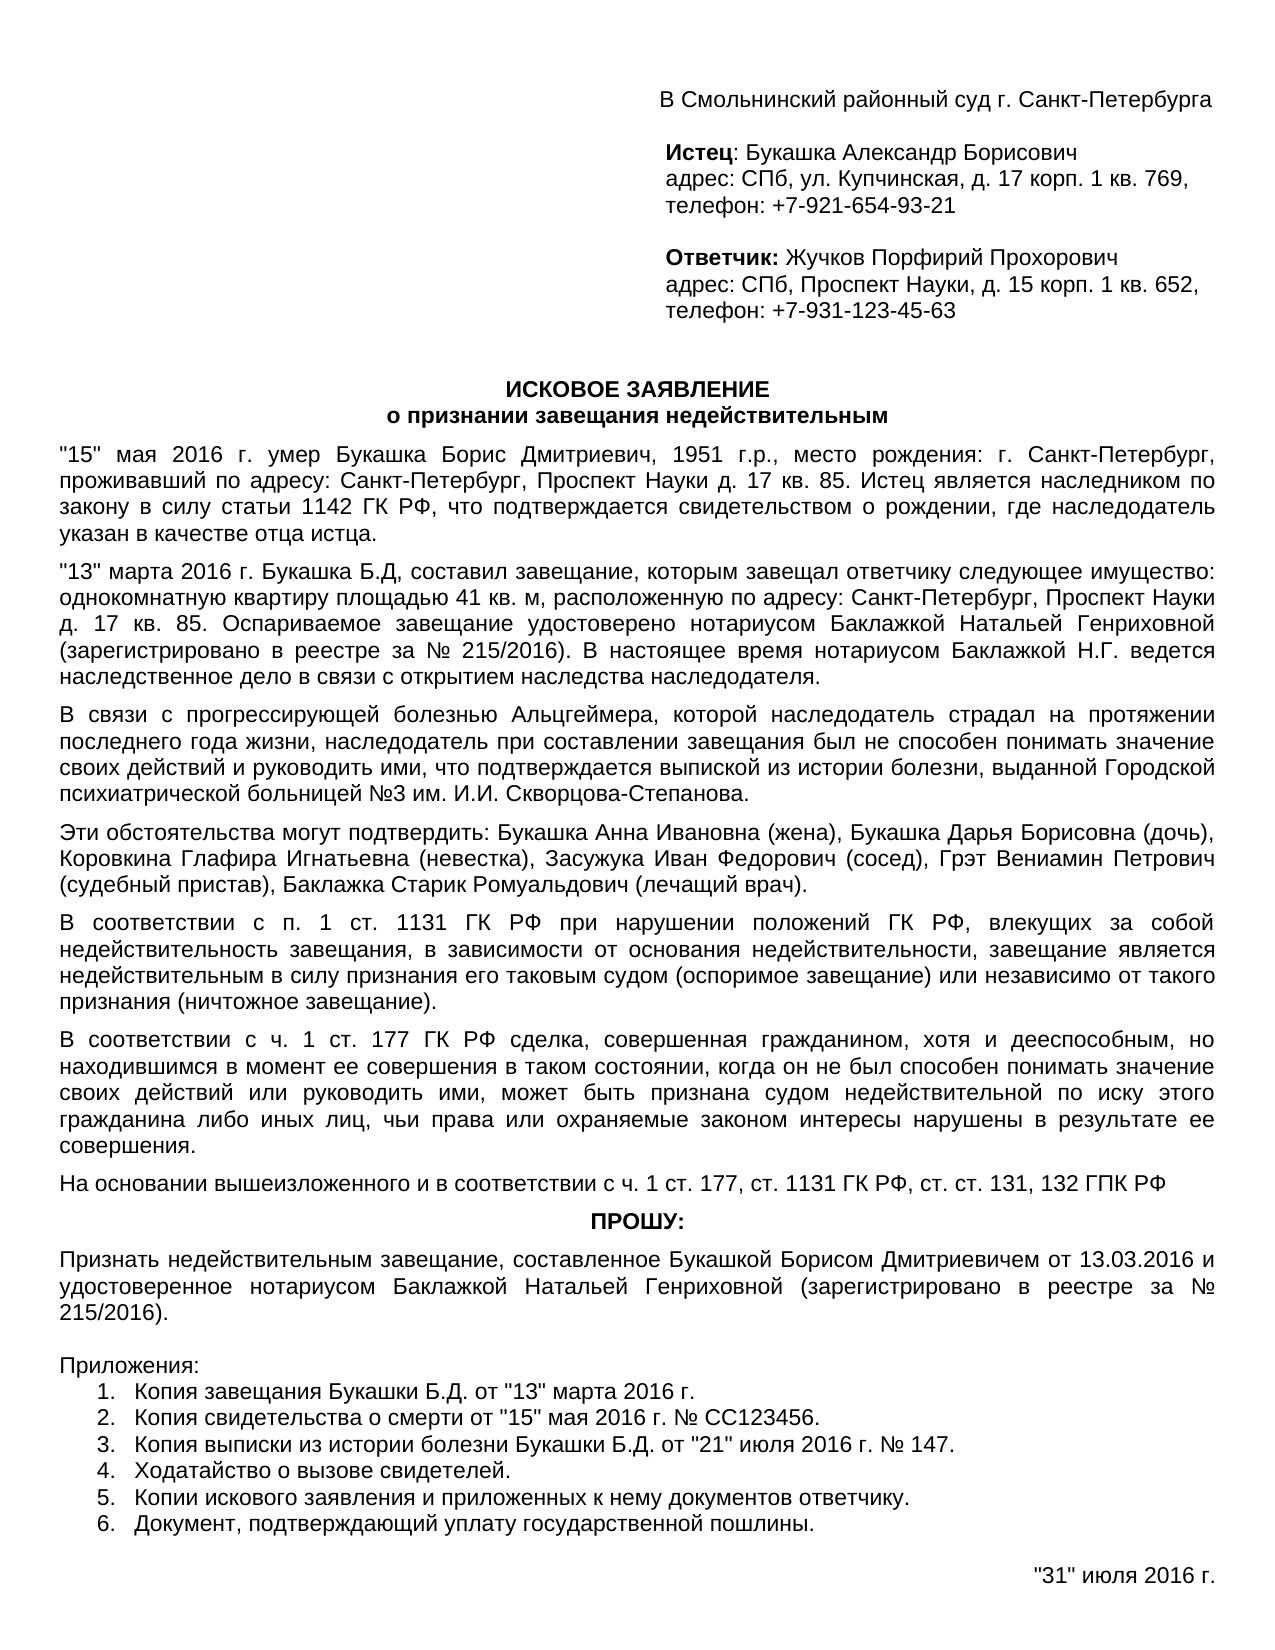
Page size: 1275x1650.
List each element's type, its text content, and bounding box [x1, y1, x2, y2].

text На основании вышеизложенного и в соответствии с ч. 1 ст. 177, ст. 1131 ГК РФ, ст. ст. 131, 132 ГПК РФ [59, 1170, 1216, 1196]
text Приложения: [59, 1352, 1216, 1378]
text "15" мая 2016 г. умер Букашка Борис Дмитриевич, 1951 г.р., место рождения: г. Санкт-Петербург, проживавший по адресу: Санкт-Петербург, Проспект Науки д. 17 кв. 85. Истец является наследником по закону в силу статьи 1142 ГК РФ, что подтверждается свидетельством о рождении, где наследодатель указан в качестве отца истца. [59, 441, 1216, 546]
text Признать недействительным завещание, составленное Букашкой Борисом Дмитриевичем от 13.03.2016 и удостоверенное нотариусом Баклажкой Натальей Генриховной (зарегистрировано в реестре за № 215/2016). [59, 1246, 1216, 1325]
list Копия завещания Букашки Б.Д. от "13" марта 2016 г. [97, 1378, 1216, 1404]
list Копия выписки из истории болезни Букашки Б.Д. от "21" июля 2016 г. № 147. [97, 1431, 1216, 1457]
list Документ, подтверждающий уплату государственной пошлины. [97, 1510, 1216, 1536]
list Копии искового заявления и приложенных к нему документов ответчику. [97, 1483, 1216, 1510]
text "31" июля 2016 г. [59, 1562, 1216, 1589]
text телефон: +7-931-123-45-63 [659, 297, 1216, 323]
text В Смольнинский районный суд г. Санкт-Петербурга [659, 86, 1216, 112]
text телефон: +7-921-654-93-21 [659, 192, 1216, 218]
text В соответствии с ч. 1 ст. 177 ГК РФ сделка, совершенная гражданином, хотя и дееспособным, но находившимся в момент ее совершения в таком состоянии, когда он не был способен понимать значение своих действий или руководить ими, может быть признана судом недействительной по иску этого гражданина либо иных лиц, чьи права или охраняемые законом интересы нарушены в результате ее совершения. [59, 1026, 1216, 1158]
list Ходатайство о вызове свидетелей. [97, 1457, 1216, 1483]
text Эти обстоятельства могут подтвердить: Букашка Анна Ивановна (жена), Букашка Дарья Борисовна (дочь), Коровкина Глафира Игнатьевна (невестка), Засужука Иван Федорович (сосед), Грэт Вениамин Петрович (судебный пристав), Баклажка Старик Ромуальдович (лечащий врач). [59, 818, 1216, 897]
text Истец: Букашка Александр Борисович [659, 139, 1216, 165]
text ПРОШУ: [59, 1208, 1216, 1234]
text ИСКОВОЕ ЗАЯВЛЕНИЕ [59, 376, 1216, 402]
text В соответствии с п. 1 ст. 1131 ГК РФ при нарушении положений ГК РФ, влекущих за собой недействительность завещания, в зависимости от основания недействительности, завещание является недействительным в силу признания его таковым судом (оспоримое завещание) или независимо от такого признания (ничтожное завещание). [59, 909, 1216, 1015]
text о признании завещания недействительным [59, 402, 1216, 429]
list Копия свидетельства о смерти от "15" мая 2016 г. № СС123456. [97, 1404, 1216, 1431]
text "13" марта 2016 г. Букашка Б.Д, составил завещание, которым завещал ответчику следующее имущество: однокомнатную квартиру площадью 41 кв. м, расположенную по адресу: Санкт-Петербург, Проспект Науки д. 17 кв. 85. Оспариваемое завещание удостоверено нотариусом Баклажкой Натальей Генриховной (зарегистрировано в реестре за № 215/2016). В настоящее время нотариусом Баклажкой Н.Г. ведется наследственное дело в связи с открытием наследства наследодателя. [59, 558, 1216, 689]
text адрес: СПб, Проспект Науки, д. 15 корп. 1 кв. 652, [659, 271, 1216, 297]
text В связи с прогрессирующей болезнью Альцгеймера, которой наследодатель страдал на протяжении последнего года жизни, наследодатель при составлении завещания был не способен понимать значение своих действий и руководить ими, что подтверждается выпиской из истории болезни, выданной Городской психиатрической больницей №3 им. И.И. Скворцова-Степанова. [59, 701, 1216, 807]
text Ответчик: Жучков Порфирий Прохорович [659, 244, 1216, 271]
text адрес: СПб, ул. Купчинская, д. 17 корп. 1 кв. 769, [659, 165, 1216, 192]
